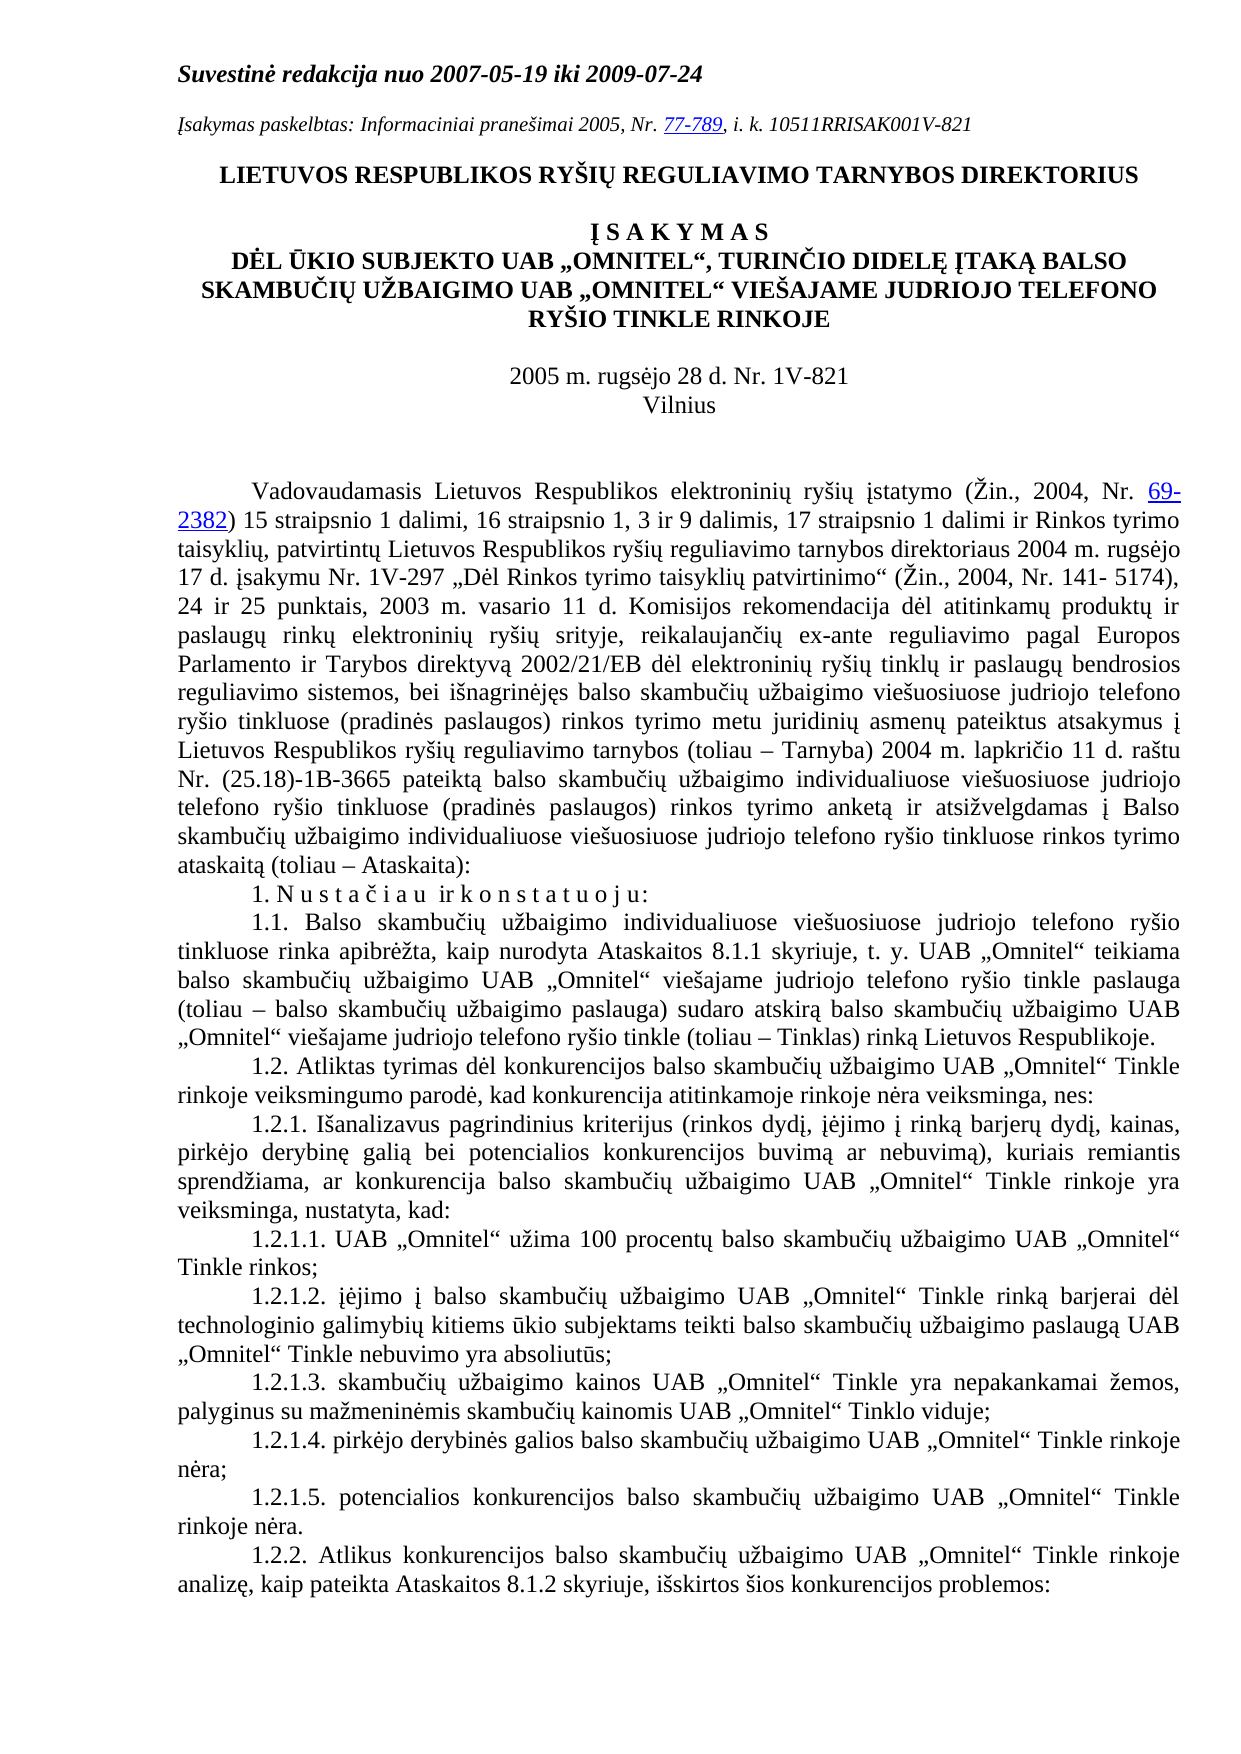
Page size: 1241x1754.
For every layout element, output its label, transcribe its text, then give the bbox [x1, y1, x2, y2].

text Vilnius [177, 390, 1181, 419]
text 1.2.1.2. įėjimo į balso skambučių užbaigimo UAB „Omnitel“ Tinkle rinką barjerai dėl technologinio galimybių kitiems ūkio subjektams teikti balso skambučių užbaigimo paslaugą UAB „Omnitel“ Tinkle nebuvimo yra absoliutūs; [177, 1281, 1181, 1367]
text 1.2.1.4. pirkėjo derybinės galios balso skambučių užbaigimo UAB „Omnitel“ Tinkle rinkoje nėra; [177, 1425, 1181, 1482]
text Vadovaudamasis Lietuvos Respublikos elektroninių ryšių įstatymo (Žin., 2004, Nr. 69-2382) 15 straipsnio 1 dalimi, 16 straipsnio 1, 3 ir 9 dalimis, 17 straipsnio 1 dalimi ir Rinkos tyrimo taisyklių, patvirtintų Lietuvos Respublikos ryšių reguliavimo tarnybos direktoriaus 2004 m. rugsėjo 17 d. įsakymu Nr. 1V-297 „Dėl Rinkos tyrimo taisyklių patvirtinimo“ (Žin., 2004, Nr. 141- 5174), 24 ir 25 punktais, 2003 m. vasario 11 d. Komisijos rekomendacija dėl atitinkamų produktų ir paslaugų rinkų elektroninių ryšių srityje, reikalaujančių ex-ante reguliavimo pagal Europos Parlamento ir Tarybos direktyvą 2002/21/EB dėl elektroninių ryšių tinklų ir paslaugų bendrosios reguliavimo sistemos, bei išnagrinėjęs balso skambučių užbaigimo viešuosiuose judriojo telefono ryšio tinkluose (pradinės paslaugos) rinkos tyrimo metu juridinių asmenų pateiktus atsakymus į Lietuvos Respublikos ryšių reguliavimo tarnybos (toliau – Tarnyba) 2004 m. lapkričio 11 d. raštu Nr. (25.18)-1B-3665 pateiktą balso skambučių užbaigimo individualiuose viešuosiuose judriojo telefono ryšio tinkluose (pradinės paslaugos) rinkos tyrimo anketą ir atsižvelgdamas į Balso skambučių užbaigimo individualiuose viešuosiuose judriojo telefono ryšio tinkluose rinkos tyrimo ataskaitą (toliau – Ataskaita): [177, 476, 1181, 879]
text 1.2.1.3. skambučių užbaigimo kainos UAB „Omnitel“ Tinkle yra nepakankamai žemos, palyginus su mažmeninėmis skambučių kainomis UAB „Omnitel“ Tinklo viduje; [177, 1367, 1181, 1425]
text DĖL ŪKIO SUBJEKTO UAB „OMNITEL“, TURINČIO DIDELĘ ĮTAKĄ BALSO SKAMBUČIŲ UŽBAIGIMO UAB „OMNITEL“ VIEŠAJAME JUDRIOJO TELEFONO RYŠIO TINKLE RINKOJE [177, 246, 1181, 332]
text LIETUVOS RESPUBLIKOS RYŠIŲ REGULIAVIMO TARNYBOS DIREKTORIUS [177, 160, 1181, 189]
text 1.2.2. Atlikus konkurencijos balso skambučių užbaigimo UAB „Omnitel“ Tinkle rinkoje analizę, kaip pateikta Ataskaitos 8.1.2 skyriuje, išskirtos šios konkurencijos problemos: [177, 1540, 1181, 1597]
text 1.1. Balso skambučių užbaigimo individualiuose viešuosiuose judriojo telefono ryšio tinkluose rinka apibrėžta, kaip nurodyta Ataskaitos 8.1.1 skyriuje, t. y. UAB „Omnitel“ teikiama balso skambučių užbaigimo UAB „Omnitel“ viešajame judriojo telefono ryšio tinkle paslauga (toliau – balso skambučių užbaigimo paslauga) sudaro atskirą balso skambučių užbaigimo UAB „Omnitel“ viešajame judriojo telefono ryšio tinkle (toliau – Tinklas) rinką Lietuvos Respublikoje. [177, 907, 1181, 1051]
text 1. Nustačiau ir konstatuoju: [177, 879, 1181, 907]
text 2005 m. rugsėjo 28 d. Nr. 1V-821 [177, 361, 1181, 390]
text 1.2.1. Išanalizavus pagrindinius kriterijus (rinkos dydį, įėjimo į rinką barjerų dydį, kainas, pirkėjo derybinę galią bei potencialios konkurencijos buvimą ar nebuvimą), kuriais remiantis sprendžiama, ar konkurencija balso skambučių užbaigimo UAB „Omnitel“ Tinkle rinkoje yra veiksminga, nustatyta, kad: [177, 1109, 1181, 1224]
text Į S A K Y M A S [177, 217, 1181, 246]
text 1.2.1.1. UAB „Omnitel“ užima 100 procentų balso skambučių užbaigimo UAB „Omnitel“ Tinkle rinkos; [177, 1224, 1181, 1281]
text Suvestinė redakcija nuo 2007-05-19 iki 2009-07-24 [177, 59, 1181, 88]
text 1.2. Atliktas tyrimas dėl konkurencijos balso skambučių užbaigimo UAB „Omnitel“ Tinkle rinkoje veiksmingumo parodė, kad konkurencija atitinkamoje rinkoje nėra veiksminga, nes: [177, 1051, 1181, 1109]
text Įsakymas paskelbtas: Informaciniai pranešimai 2005, Nr. 77-789, i. k. 10511RRISAK001V-821 [177, 112, 1181, 136]
text 1.2.1.5. potencialios konkurencijos balso skambučių užbaigimo UAB „Omnitel“ Tinkle rinkoje nėra. [177, 1482, 1181, 1540]
